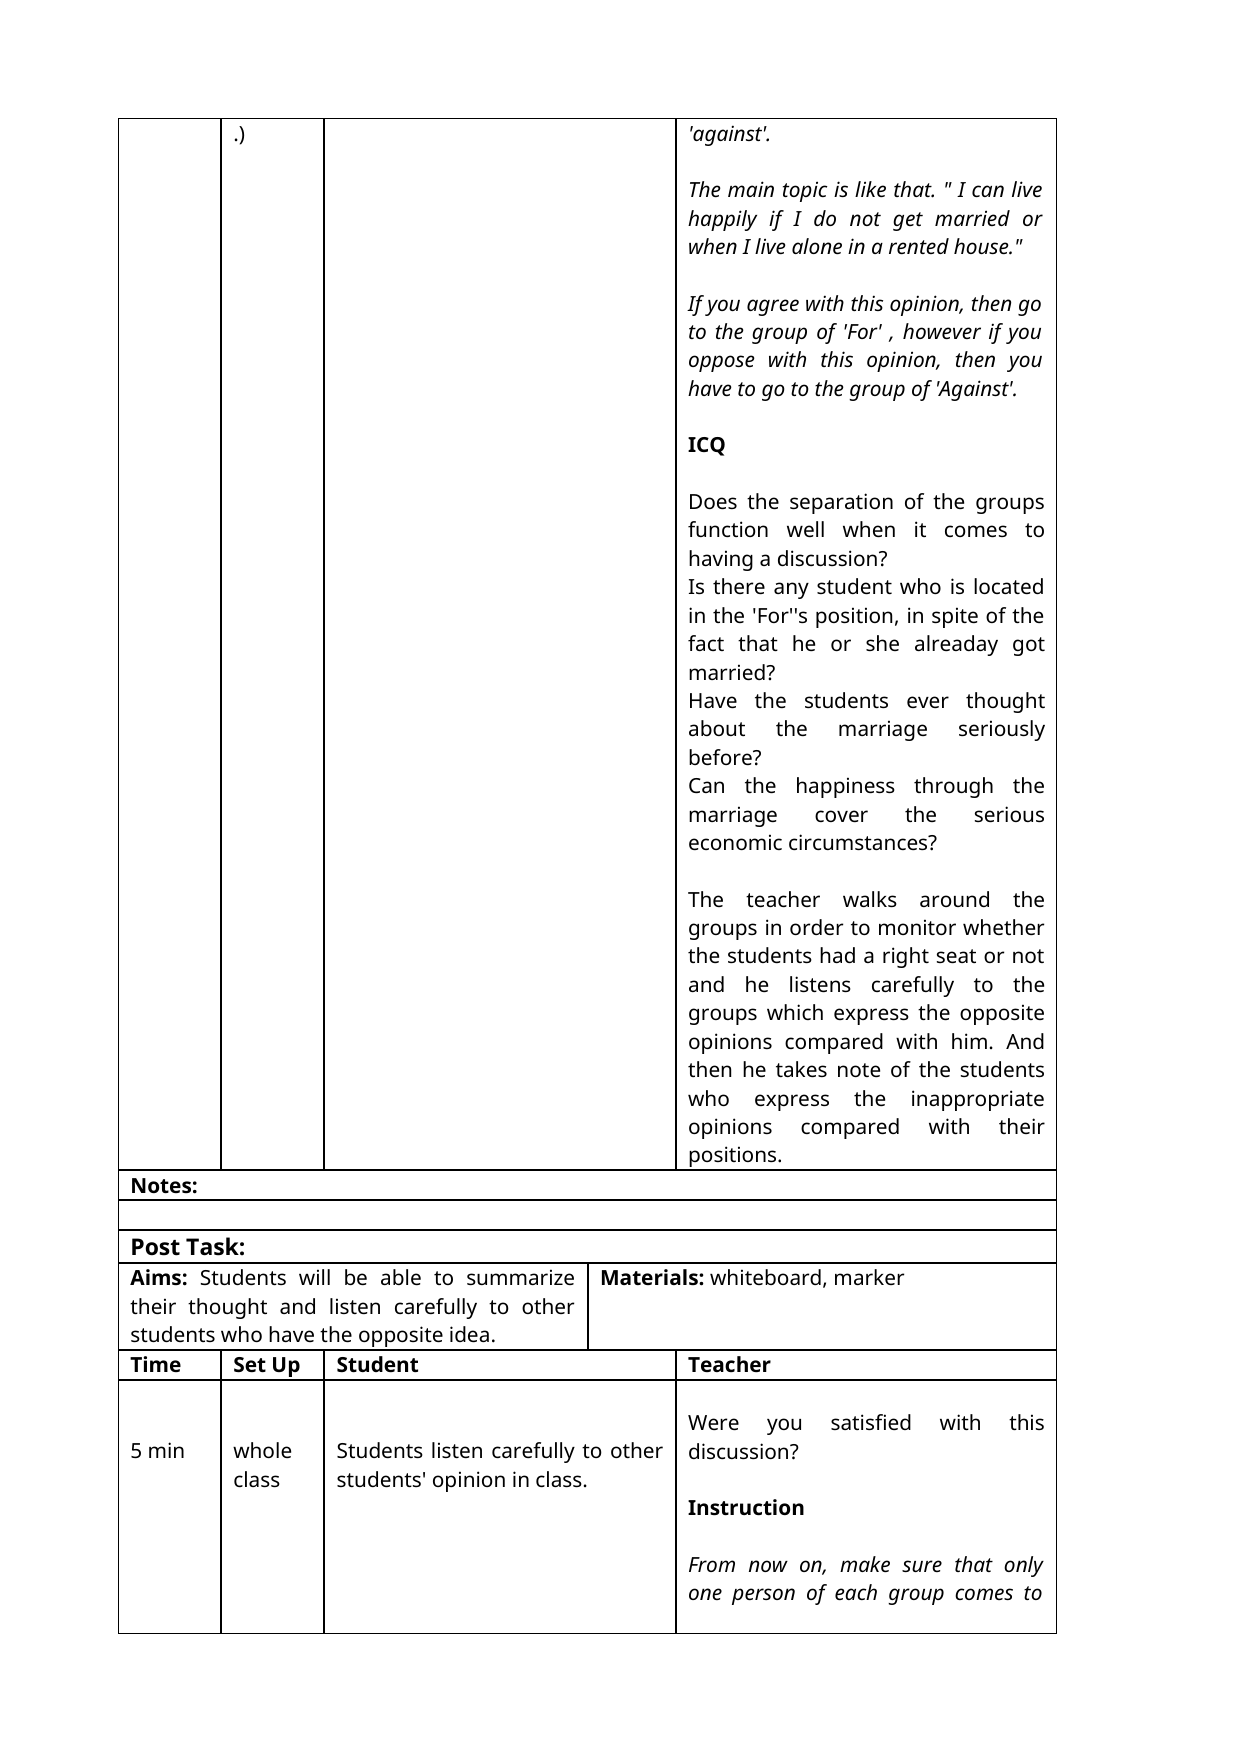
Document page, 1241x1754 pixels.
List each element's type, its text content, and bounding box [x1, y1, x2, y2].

table_cell Student [325, 1351, 675, 1379]
table_cell Students listen carefully to other students' opinion in class. [325, 1381, 675, 1633]
table_cell [119, 1201, 1056, 1229]
table_cell Time [119, 1351, 220, 1379]
table_cell Notes: [119, 1171, 1056, 1199]
table_cell 'against'. The main topic is like that. " I can live happily if I do not get married or when I live alone in a rented house." If you agree with this opinion, then go to the group of 'For' , however if you oppose with this opinion, then you have to go to the group of 'Against'. ICQ Does the separation of the groups function well when it comes to having a discussion? Is there any student who is located in the 'For''s position, in spite of the fact that he or she alreaday got married? Have the students ever thought about the marriage seriously before? Can the happiness through the marriage cover the serious economic circumstances? The teacher walks around the groups in order to monitor whether the students had a right seat or not and he listens carefully to the groups which express the opposite opinions compared with him. And then he takes note of the students who express the inappropriate opinions compared with their positions. [677, 119, 1056, 1169]
table_cell Set Up [222, 1351, 323, 1379]
table_cell Materials: whiteboard, marker [589, 1264, 1056, 1349]
table_cell .) [222, 119, 323, 1169]
table_cell whole class [222, 1381, 323, 1633]
table_cell [119, 119, 220, 1169]
table_cell [325, 119, 675, 1169]
table_cell Teacher [677, 1351, 1056, 1379]
table_cell 5 min [119, 1381, 220, 1633]
table_cell Post Task: [119, 1231, 1056, 1262]
table_cell Were you satisfied with this discussion? Instruction From now on, make sure that only one person of each group comes to [677, 1381, 1056, 1633]
table_cell Aims: Students will be able to summarize their thought and listen carefully to other students who have the opposite idea. [119, 1264, 587, 1349]
